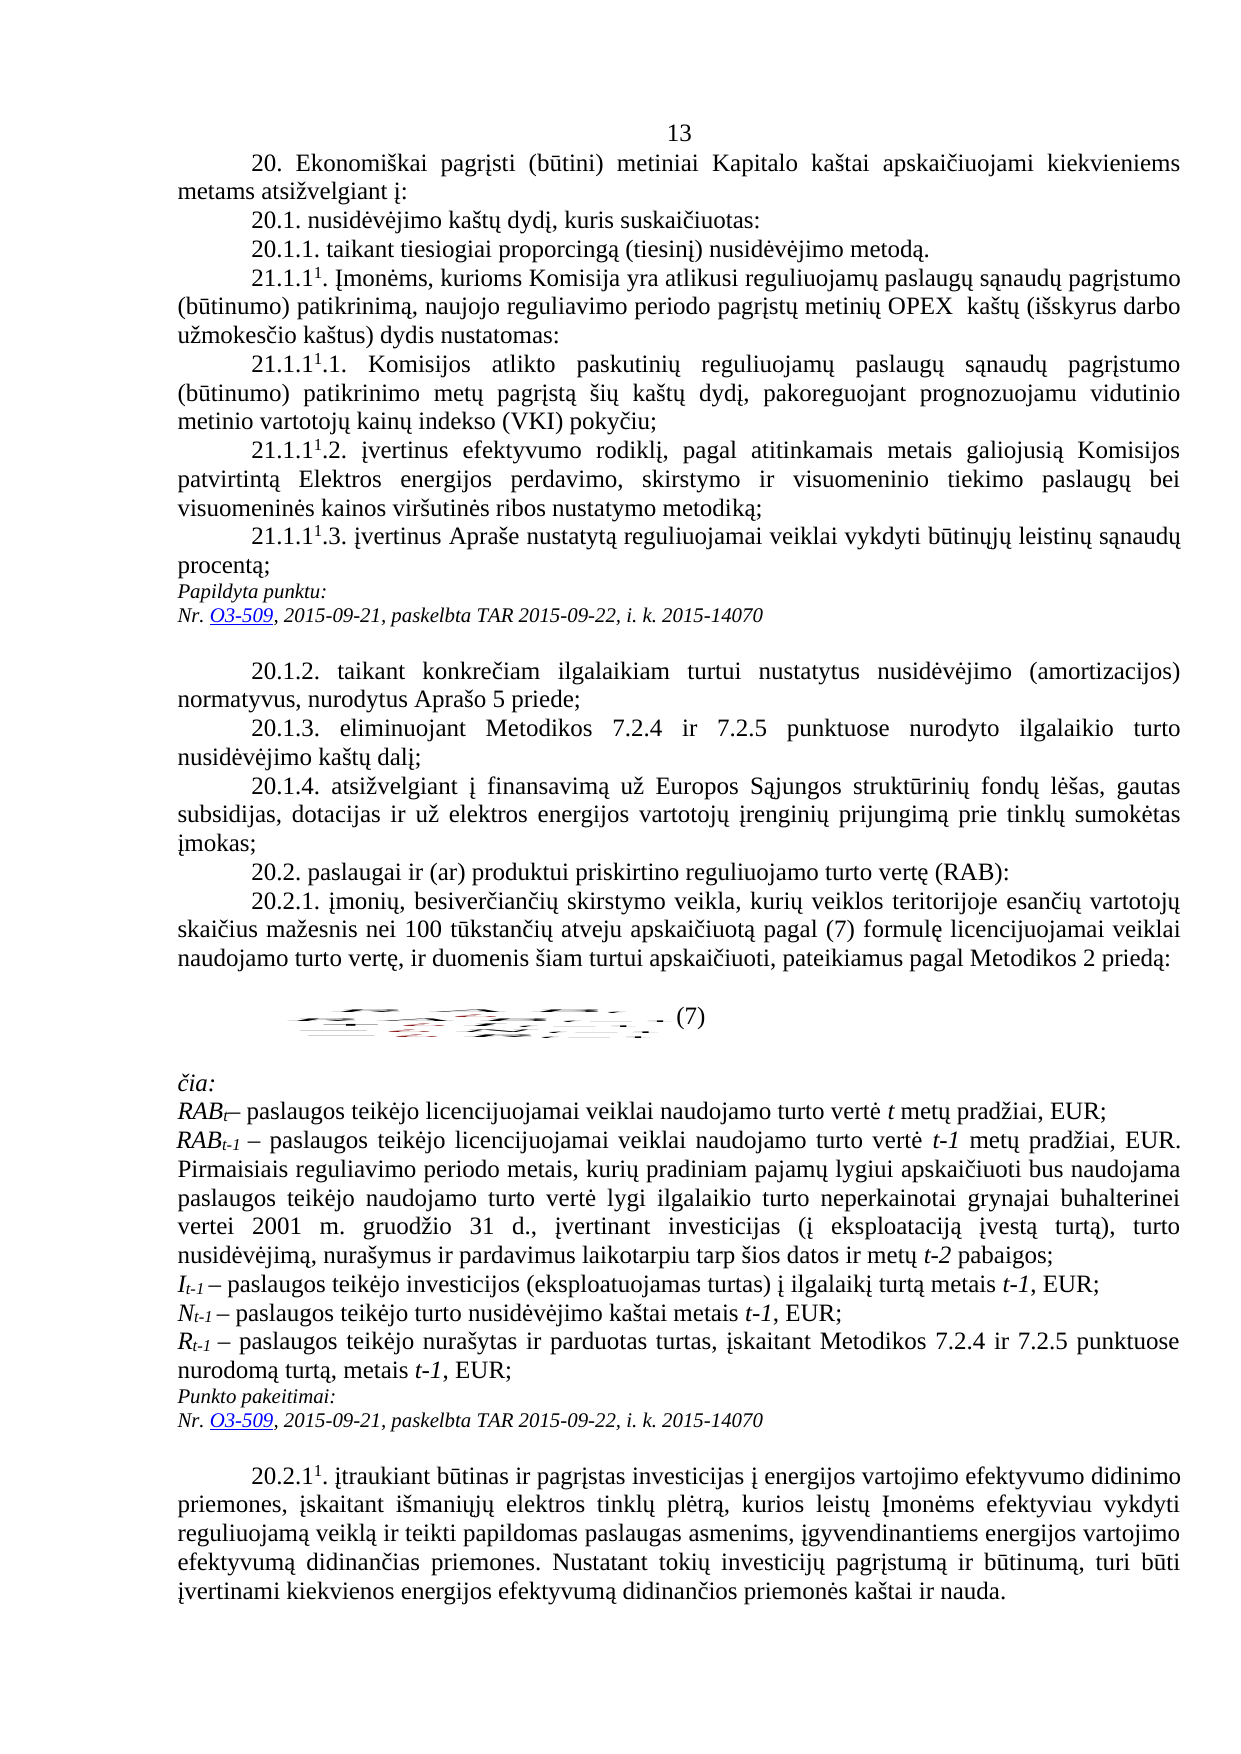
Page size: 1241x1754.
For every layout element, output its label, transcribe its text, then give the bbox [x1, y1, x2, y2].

text 20.1.1. taikant tiesiogiai proporcingą (tiesinį) nusidėvėjimo metodą. [177, 234, 1181, 263]
text Nr. O3-509, 2015-09-21, paskelbta TAR 2015-09-22, i. k. 2015-14070 [177, 603, 1181, 627]
text 21.1.11.3. įvertinus Apraše nustatytą reguliuojamai veiklai vykdyti būtinųjų leistinų sąnaudų procentą; [177, 521, 1181, 579]
text 20.1.2. taikant konkrečiam ilgalaikiam turtui nustatytus nusidėvėjimo (amortizacijos) normatyvus, nurodytus Aprašo 5 priede; [177, 656, 1181, 713]
text 20.1.3. eliminuojant Metodikos 7.2.4 ir 7.2.5 punktuose nurodyto ilgalaikio turto nusidėvėjimo kaštų dalį; [177, 713, 1181, 771]
text 20.2. paslaugai ir (ar) produktui priskirtino reguliuojamo turto vertę (RAB): [177, 857, 1181, 886]
text čia: [177, 1068, 1181, 1096]
text Papildyta punktu: [177, 579, 1181, 603]
text 21.1.11.2. įvertinus efektyvumo rodiklį, pagal atitinkamais metais galiojusią Komisijos patvirtintą Elektros energijos perdavimo, skirstymo ir visuomeninio tiekimo paslaugų bei visuomeninės kainos viršutinės ribos nustatymo metodiką; [177, 435, 1181, 521]
text 21.1.11.1. Komisijos atlikto paskutinių reguliuojamų paslaugų sąnaudų pagrįstumo (būtinumo) patikrinimo metų pagrįstą šių kaštų dydį, pakoreguojant prognozuojamu vidutinio metinio vartotojų kainų indekso (VKI) pokyčiu; [177, 349, 1181, 435]
text (7) [177, 1001, 1181, 1039]
text RABt-1 – paslaugos teikėjo licencijuojamai veiklai naudojamo turto vertė t-1 metų pradžiai, EUR. Pirmaisiais reguliavimo periodo metais, kurių pradiniam pajamų lygiui apskaičiuoti bus naudojama paslaugos teikėjo naudojamo turto vertė lygi ilgalaikio turto neperkainotai grynajai buhalterinei vertei 2001 m. gruodžio 31 d., įvertinant investicijas (į eksploataciją įvestą turtą), turto nusidėvėjimą, nurašymus ir pardavimus laikotarpiu tarp šios datos ir metų t-2 pabaigos; [176, 1125, 1181, 1269]
text It-1 – paslaugos teikėjo investicijos (eksploatuojamas turtas) į ilgalaikį turtą metais t-1, EUR; [177, 1269, 1181, 1298]
text Rt-1 – paslaugos teikėjo nurašytas ir parduotas turtas, įskaitant Metodikos 7.2.4 ir 7.2.5 punktuose nurodomą turtą, metais t-1, EUR; [177, 1326, 1181, 1384]
text 20.2.11. įtraukiant būtinas ir pagrįstas investicijas į energijos vartojimo efektyvumo didinimo priemones, įskaitant išmaniųjų elektros tinklų plėtrą, kurios leistų Įmonėms efektyviau vykdyti reguliuojamą veiklą ir teikti papildomas paslaugas asmenims, įgyvendinantiems energijos vartojimo efektyvumą didinančias priemones. Nustatant tokių investicijų pagrįstumą ir būtinumą, turi būti įvertinami kiekvienos energijos efektyvumą didinančios priemonės kaštai ir nauda. [177, 1461, 1181, 1604]
text 20. Ekonomiškai pagrįsti (būtini) metiniai Kapitalo kaštai apskaičiuojami kiekvieniems metams atsižvelgiant į: [177, 148, 1181, 205]
text 20.1. nusidėvėjimo kaštų dydį, kuris suskaičiuotas: [177, 205, 1181, 234]
text 20.2.1. įmonių, besiverčiančių skirstymo veikla, kurių veiklos teritorijoje esančių vartotojų skaičius mažesnis nei 100 tūkstančių atveju apskaičiuotą pagal (7) formulę licencijuojamai veiklai naudojamo turto vertę, ir duomenis šiam turtui apskaičiuoti, pateikiamus pagal Metodikos 2 priedą: [177, 886, 1181, 972]
text 21.1.11. Įmonėms, kurioms Komisija yra atlikusi reguliuojamų paslaugų sąnaudų pagrįstumo (būtinumo) patikrinimą, naujojo reguliavimo periodo pagrįstų metinių OPEX kaštų (išskyrus darbo užmokesčio kaštus) dydis nustatomas: [177, 263, 1181, 349]
text Punkto pakeitimai: [177, 1384, 1181, 1408]
text Nt-1 – paslaugos teikėjo turto nusidėvėjimo kaštai metais t-1, EUR; [177, 1298, 1181, 1326]
text RABt– paslaugos teikėjo licencijuojamai veiklai naudojamo turto vertė t metų pradžiai, EUR; [177, 1096, 1181, 1125]
text Nr. O3-509, 2015-09-21, paskelbta TAR 2015-09-22, i. k. 2015-14070 [177, 1408, 1181, 1432]
text 20.1.4. atsižvelgiant į finansavimą už Europos Sąjungos struktūrinių fondų lėšas, gautas subsidijas, dotacijas ir už elektros energijos vartotojų įrenginių prijungimą prie tinklų sumokėtas įmokas; [177, 771, 1181, 857]
